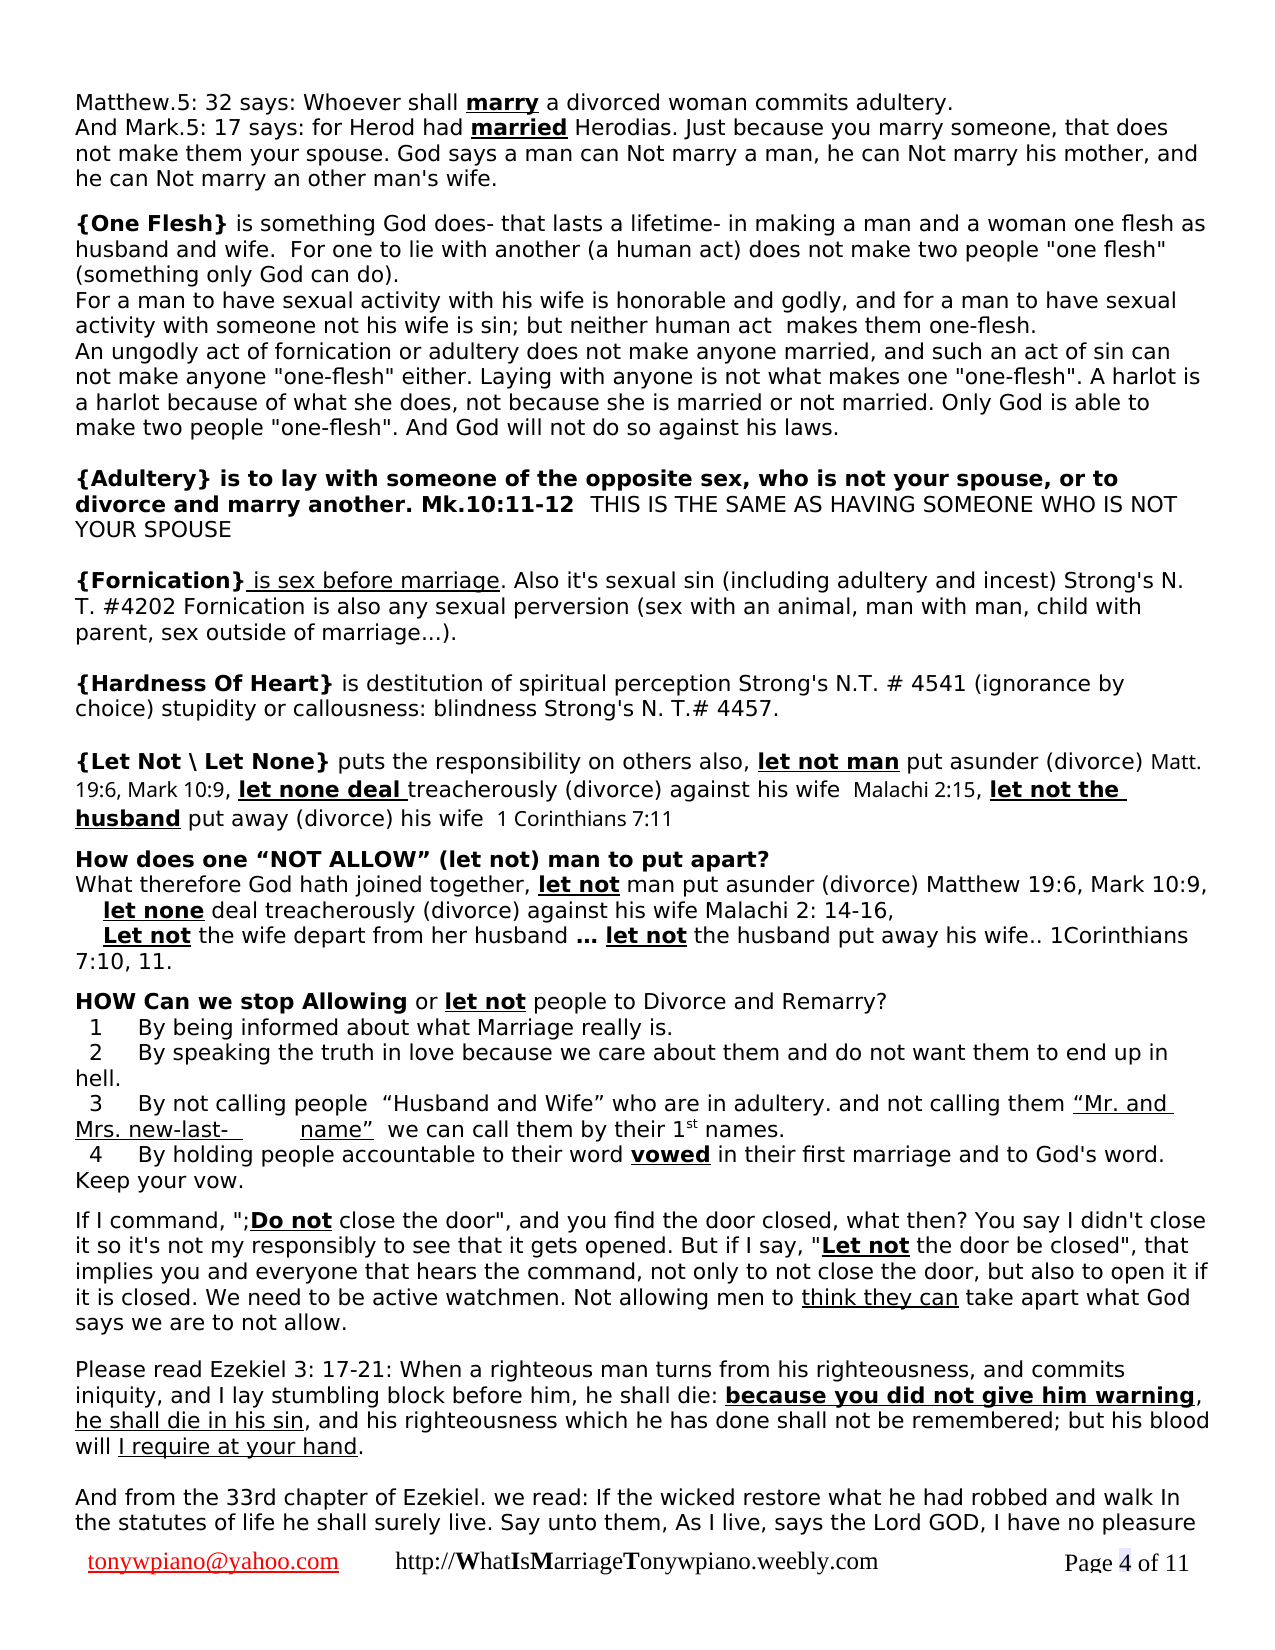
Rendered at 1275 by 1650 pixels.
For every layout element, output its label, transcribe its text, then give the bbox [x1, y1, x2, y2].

text Matthew.5: 32 says: Whoever shall marry a divorced woman commits adultery. And Mark.5: 17 says: for Herod had married Herodias. Just because you marry someone, that does not make them your spouse. God says a man can Not marry a man, he can Not marry his mother, and he can Not marry an other man's wife. [75, 90, 1211, 192]
text {Adultery} is to lay with someone of the opposite sex, who is not your spouse, or to divorce and marry another. Mk.10:11-12 THIS IS THE SAME AS HAVING SOMEONE WHO IS NOT YOUR SPOUSE [75, 466, 1211, 543]
text How does one “NOT ALLOW” (let not) man to put apart? What therefore God hath joined together, let not man put asunder (divorce) Matthew 19:6, Mark 10:9, let none deal treacherously (divorce) against his wife Malachi 2: 14-16, Let not the wife depart from her husband … let not the husband put away his wife.. 1Corinthians 7:10, 11. [75, 832, 1211, 975]
text {One Flesh} is something God does- that lasts a lifetime- in making a man and a woman one flesh as husband and wife. For one to lie with another (a human act) does not make two people "one flesh" (something only God can do). For a man to have sexual activity with his wife is honorable and godly, and for a man to have sexual activity with someone not his wife is sin; but neither human act makes them one-flesh. An ungodly act of fornication or adultery does not make anyone married, and such an act of sin can not make anyone "one-flesh" either. Laying with anyone is not what makes one "one-flesh". A harlot is a harlot because of what she does, not because she is married or not married. Only God is able to make two people "one-flesh". And God will not do so against his laws. [75, 211, 1211, 441]
text {Fornication} is sex before marriage. Also it's sexual sin (including adultery and incest) Strong's N. T. #4202 Fornication is also any sexual perversion (sex with an animal, man with man, child with parent, sex outside of marriage...). {Hardness Of Heart} is destitution of spiritual perception Strong's N.T. # 4541 (ignorance by choice) stupidity or callousness: blindness Strong's N. T.# 4457. {Let Not \ Let None} puts the responsibility on others also, let not man put asunder (divorce) Matt. 19:6, Mark 10:9, let none deal treacherously (divorce) against his wife Malachi 2:15, let not the husband put away (divorce) his wife 1 Corinthians 7:11 [75, 568, 1211, 832]
text 4 By holding people accountable to their word vowed in their first marriage and to God's word. Keep your vow. If I command, ";Do not close the door", and you find the door closed, what then? You say I didn't close it so it's not my responsibly to see that it gets opened. But if I say, "Let not the door be closed", that implies you and everyone that hears the command, not only to not close the door, but also to open it if it is closed. We need to be active watchmen. Not allowing men to think they can take apart what God says we are to not allow. Please read Ezekiel 3: 17-21: When a righteous man turns from his righteousness, and commits iniquity, and I lay stumbling block before him, he shall die: because you did not give him warning, he shall die in his sin, and his righteousness which he has done shall not be remembered; but his blood will I require at your hand. And from the 33rd chapter of Ezekiel. we read: If the wicked restore what he had robbed and walk In the statutes of life he shall surely live. Say unto them, As I live, says the Lord GOD, I have no pleasure [75, 1142, 1211, 1536]
text HOW Can we stop Allowing or let not people to Divorce and Remarry? 1 By being informed about what Marriage really is. [75, 989, 1211, 1040]
text 2 By speaking the truth in love because we care about them and do not want them to end up in hell. [75, 1040, 1211, 1091]
text 3 By not calling people “Husband and Wife” who are in adultery. and not calling them “Mr. and Mrs. new-last- name” we can call them by their 1st names. [75, 1091, 1211, 1142]
